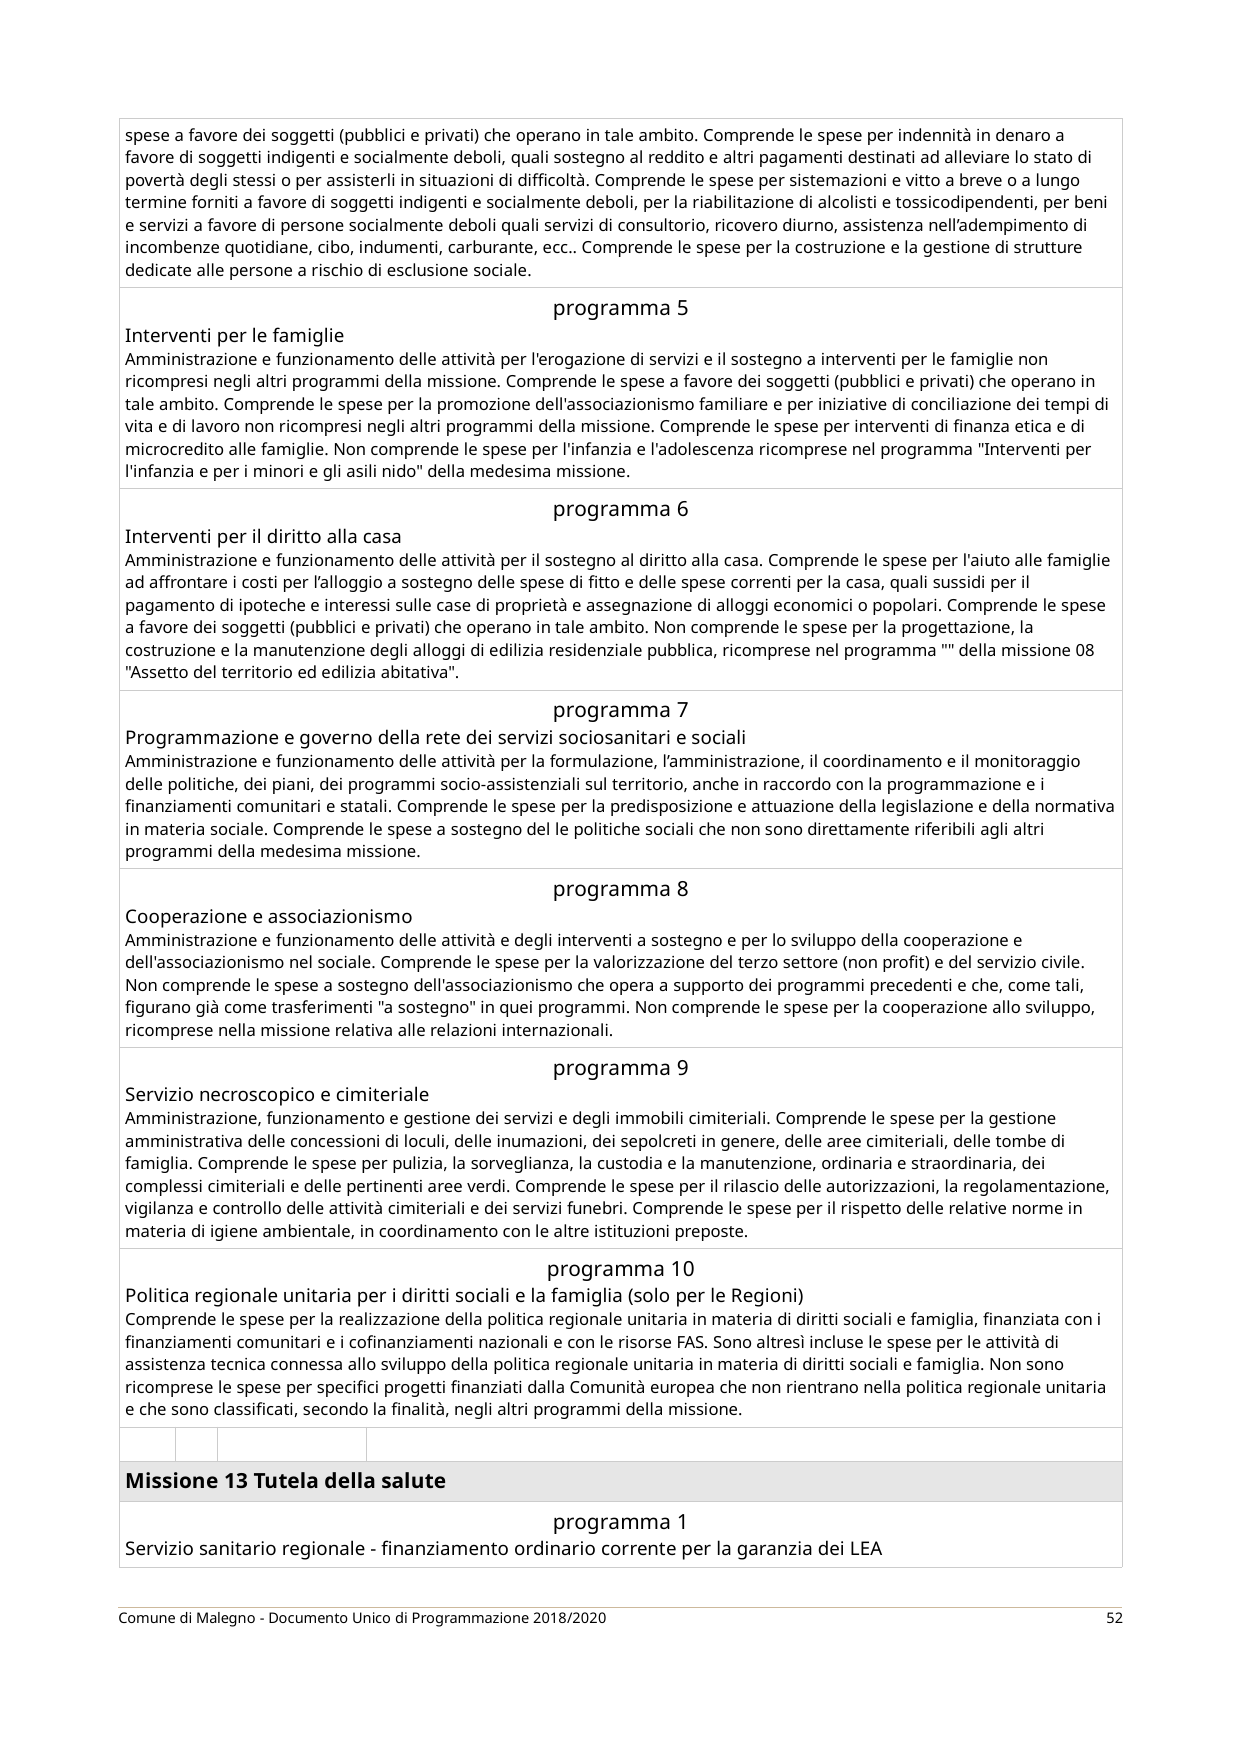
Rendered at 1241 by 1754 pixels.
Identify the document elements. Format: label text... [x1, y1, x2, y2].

table_cell Missione 13 Tutela della salute [120, 1462, 1122, 1501]
table_cell programma 5 Interventi per le famiglie Amministrazione e funzionamento delle attività per l'erogazione di servizi e il sostegno a interventi per le famiglie non ricompresi negli altri programmi della missione. Comprende le spese a favore dei soggetti (pubblici e privati) che operano in tale ambito. Comprende le spese per la promozione dell'associazionismo familiare e per iniziative di conciliazione dei tempi di vita e di lavoro non ricompresi negli altri programmi della missione. Comprende le spese per interventi di finanza etica e di microcredito alle famiglie. Non comprende le spese per l'infanzia e l'adolescenza ricomprese nel programma "Interventi per l'infanzia e per i minori e gli asili nido" della medesima missione. [120, 288, 1122, 488]
table_cell [120, 1428, 175, 1461]
table_cell [218, 1428, 366, 1461]
table_cell programma 9 Servizio necroscopico e cimiteriale Amministrazione, funzionamento e gestione dei servizi e degli immobili cimiteriali. Comprende le spese per la gestione amministrativa delle concessioni di loculi, delle inumazioni, dei sepolcreti in genere, delle aree cimiteriali, delle tombe di famiglia. Comprende le spese per pulizia, la sorveglianza, la custodia e la manutenzione, ordinaria e straordinaria, dei complessi cimiteriali e delle pertinenti aree verdi. Comprende le spese per il rilascio delle autorizzazioni, la regolamentazione, vigilanza e controllo delle attività cimiteriali e dei servizi funebri. Comprende le spese per il rispetto delle relative norme in materia di igiene ambientale, in coordinamento con le altre istituzioni preposte. [120, 1048, 1122, 1248]
table_cell programma 6 Interventi per il diritto alla casa Amministrazione e funzionamento delle attività per il sostegno al diritto alla casa. Comprende le spese per l'aiuto alle famiglie ad affrontare i costi per l’alloggio a sostegno delle spese di fitto e delle spese correnti per la casa, quali sussidi per il pagamento di ipoteche e interessi sulle case di proprietà e assegnazione di alloggi economici o popolari. Comprende le spese a favore dei soggetti (pubblici e privati) che operano in tale ambito. Non comprende le spese per la progettazione, la costruzione e la manutenzione degli alloggi di edilizia residenziale pubblica, ricomprese nel programma "" della missione 08 "Assetto del territorio ed edilizia abitativa". [120, 489, 1122, 689]
table_cell programma 8 Cooperazione e associazionismo Amministrazione e funzionamento delle attività e degli interventi a sostegno e per lo sviluppo della cooperazione e dell'associazionismo nel sociale. Comprende le spese per la valorizzazione del terzo settore (non profit) e del servizio civile. Non comprende le spese a sostegno dell'associazionismo che opera a supporto dei programmi precedenti e che, come tali, figurano già come trasferimenti "a sostegno" in quei programmi. Non comprende le spese per la cooperazione allo sviluppo, ricomprese nella missione relativa alle relazioni internazionali. [120, 869, 1122, 1047]
table_cell programma 7 Programmazione e governo della rete dei servizi sociosanitari e sociali Amministrazione e funzionamento delle attività per la formulazione, l’amministrazione, il coordinamento e il monitoraggio delle politiche, dei piani, dei programmi socio-assistenziali sul territorio, anche in raccordo con la programmazione e i finanziamenti comunitari e statali. Comprende le spese per la predisposizione e attuazione della legislazione e della normativa in materia sociale. Comprende le spese a sostegno del le politiche sociali che non sono direttamente riferibili agli altri programmi della medesima missione. [120, 691, 1122, 868]
table_cell [367, 1428, 1122, 1461]
table_cell spese a favore dei soggetti (pubblici e privati) che operano in tale ambito. Comprende le spese per indennità in denaro a favore di soggetti indigenti e socialmente deboli, quali sostegno al reddito e altri pagamenti destinati ad alleviare lo stato di povertà degli stessi o per assisterli in situazioni di difficoltà. Comprende le spese per sistemazioni e vitto a breve o a lungo termine forniti a favore di soggetti indigenti e socialmente deboli, per la riabilitazione di alcolisti e tossicodipendenti, per beni e servizi a favore di persone socialmente deboli quali servizi di consultorio, ricovero diurno, assistenza nell’adempimento di incombenze quotidiane, cibo, indumenti, carburante, ecc.. Comprende le spese per la costruzione e la gestione di strutture dedicate alle persone a rischio di esclusione sociale. [120, 119, 1122, 287]
table_cell programma 10 Politica regionale unitaria per i diritti sociali e la famiglia (solo per le Regioni) Comprende le spese per la realizzazione della politica regionale unitaria in materia di diritti sociali e famiglia, finanziata con i finanziamenti comunitari e i cofinanziamenti nazionali e con le risorse FAS. Sono altresì incluse le spese per le attività di assistenza tecnica connessa allo sviluppo della politica regionale unitaria in materia di diritti sociali e famiglia. Non sono ricomprese le spese per specifici progetti finanziati dalla Comunità europea che non rientrano nella politica regionale unitaria e che sono classificati, secondo la finalità, negli altri programmi della missione. [120, 1249, 1122, 1427]
table_cell [176, 1428, 217, 1461]
table_cell programma 1 Servizio sanitario regionale - finanziamento ordinario corrente per la garanzia dei LEA [120, 1502, 1122, 1567]
